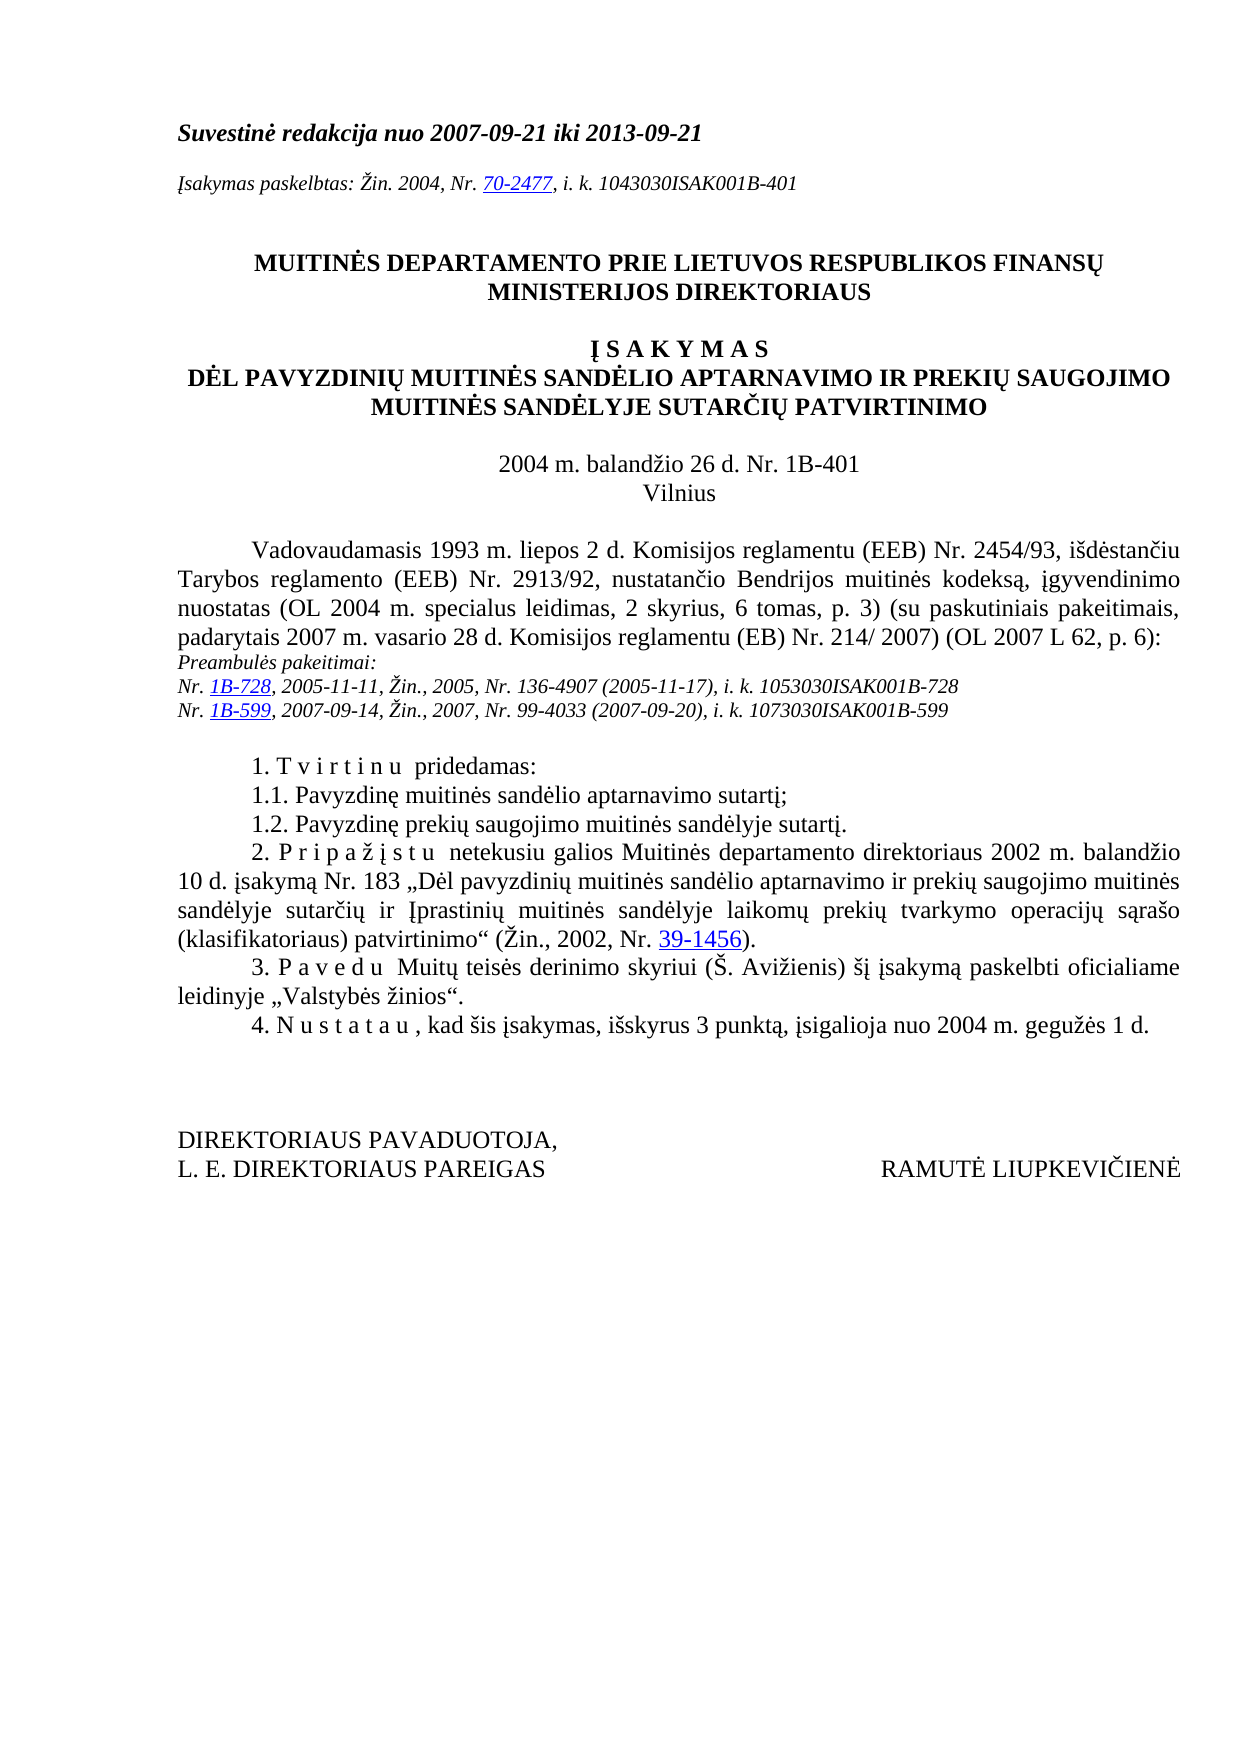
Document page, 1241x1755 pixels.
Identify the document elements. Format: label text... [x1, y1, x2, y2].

text MUITINĖS DEPARTAMENTO PRIE LIETUVOS RESPUBLIKOS FINANSŲ MINISTERIJOS DIREKTORIAUS [177, 248, 1181, 305]
text DIREKTORIAUS PAVADUOTOJA, [177, 1125, 1181, 1154]
text 1. Tvirtinu pridedamas: [177, 751, 1181, 780]
text L. E. DIREKTORIAUS PAREIGAS RAMUTĖ LIUPKEVIČIENĖ [177, 1154, 1181, 1182]
text Vadovaudamasis 1993 m. liepos 2 d. Komisijos reglamentu (EEB) Nr. 2454/93, išdėstančiu Tarybos reglamento (EEB) Nr. 2913/92, nustatančio Bendrijos muitinės kodeksą, įgyvendinimo nuostatas (OL 2004 m. specialus leidimas, 2 skyrius, 6 tomas, p. 3) (su paskutiniais pakeitimais, padarytais 2007 m. vasario 28 d. Komisijos reglamentu (EB) Nr. 214/ 2007) (OL 2007 L 62, p. 6): [177, 535, 1181, 650]
text 2. Pripažįstu netekusiu galios Muitinės departamento direktoriaus 2002 m. balandžio 10 d. įsakymą Nr. 183 „Dėl pavyzdinių muitinės sandėlio aptarnavimo ir prekių saugojimo muitinės sandėlyje sutarčių ir Įprastinių muitinės sandėlyje laikomų prekių tvarkymo operacijų sąrašo (klasifikatoriaus) patvirtinimo“ (Žin., 2002, Nr. 39-1456). [177, 837, 1181, 952]
text Į S A K Y M A S [177, 334, 1181, 363]
text DĖL PAVYZDINIŲ MUITINĖS SANDĖLIO APTARNAVIMO IR PREKIŲ SAUGOJIMO MUITINĖS SANDĖLYJE SUTARČIŲ PATVIRTINIMO [177, 363, 1181, 420]
text Preambulės pakeitimai: [177, 650, 1181, 674]
text Įsakymas paskelbtas: Žin. 2004, Nr. 70-2477, i. k. 1043030ISAK001B-401 [177, 171, 1181, 195]
text 3. Pavedu Muitų teisės derinimo skyriui (Š. Avižienis) šį įsakymą paskelbti oficialiame leidinyje „Valstybės žinios“. [177, 952, 1181, 1010]
text 1.1. Pavyzdinę muitinės sandėlio aptarnavimo sutartį; [177, 780, 1181, 809]
text 4. Nustatau, kad šis įsakymas, išskyrus 3 punktą, įsigalioja nuo 2004 m. gegužės 1 d. [177, 1010, 1181, 1039]
text Nr. 1B-728, 2005-11-11, Žin., 2005, Nr. 136-4907 (2005-11-17), i. k. 1053030ISAK001B-728 [177, 674, 1181, 698]
text Vilnius [177, 478, 1181, 507]
text Nr. 1B-599, 2007-09-14, Žin., 2007, Nr. 99-4033 (2007-09-20), i. k. 1073030ISAK001B-599 [177, 698, 1181, 722]
text Suvestinė redakcija nuo 2007-09-21 iki 2013-09-21 [177, 118, 1181, 147]
text 1.2. Pavyzdinę prekių saugojimo muitinės sandėlyje sutartį. [177, 809, 1181, 837]
text 2004 m. balandžio 26 d. Nr. 1B-401 [177, 449, 1181, 478]
